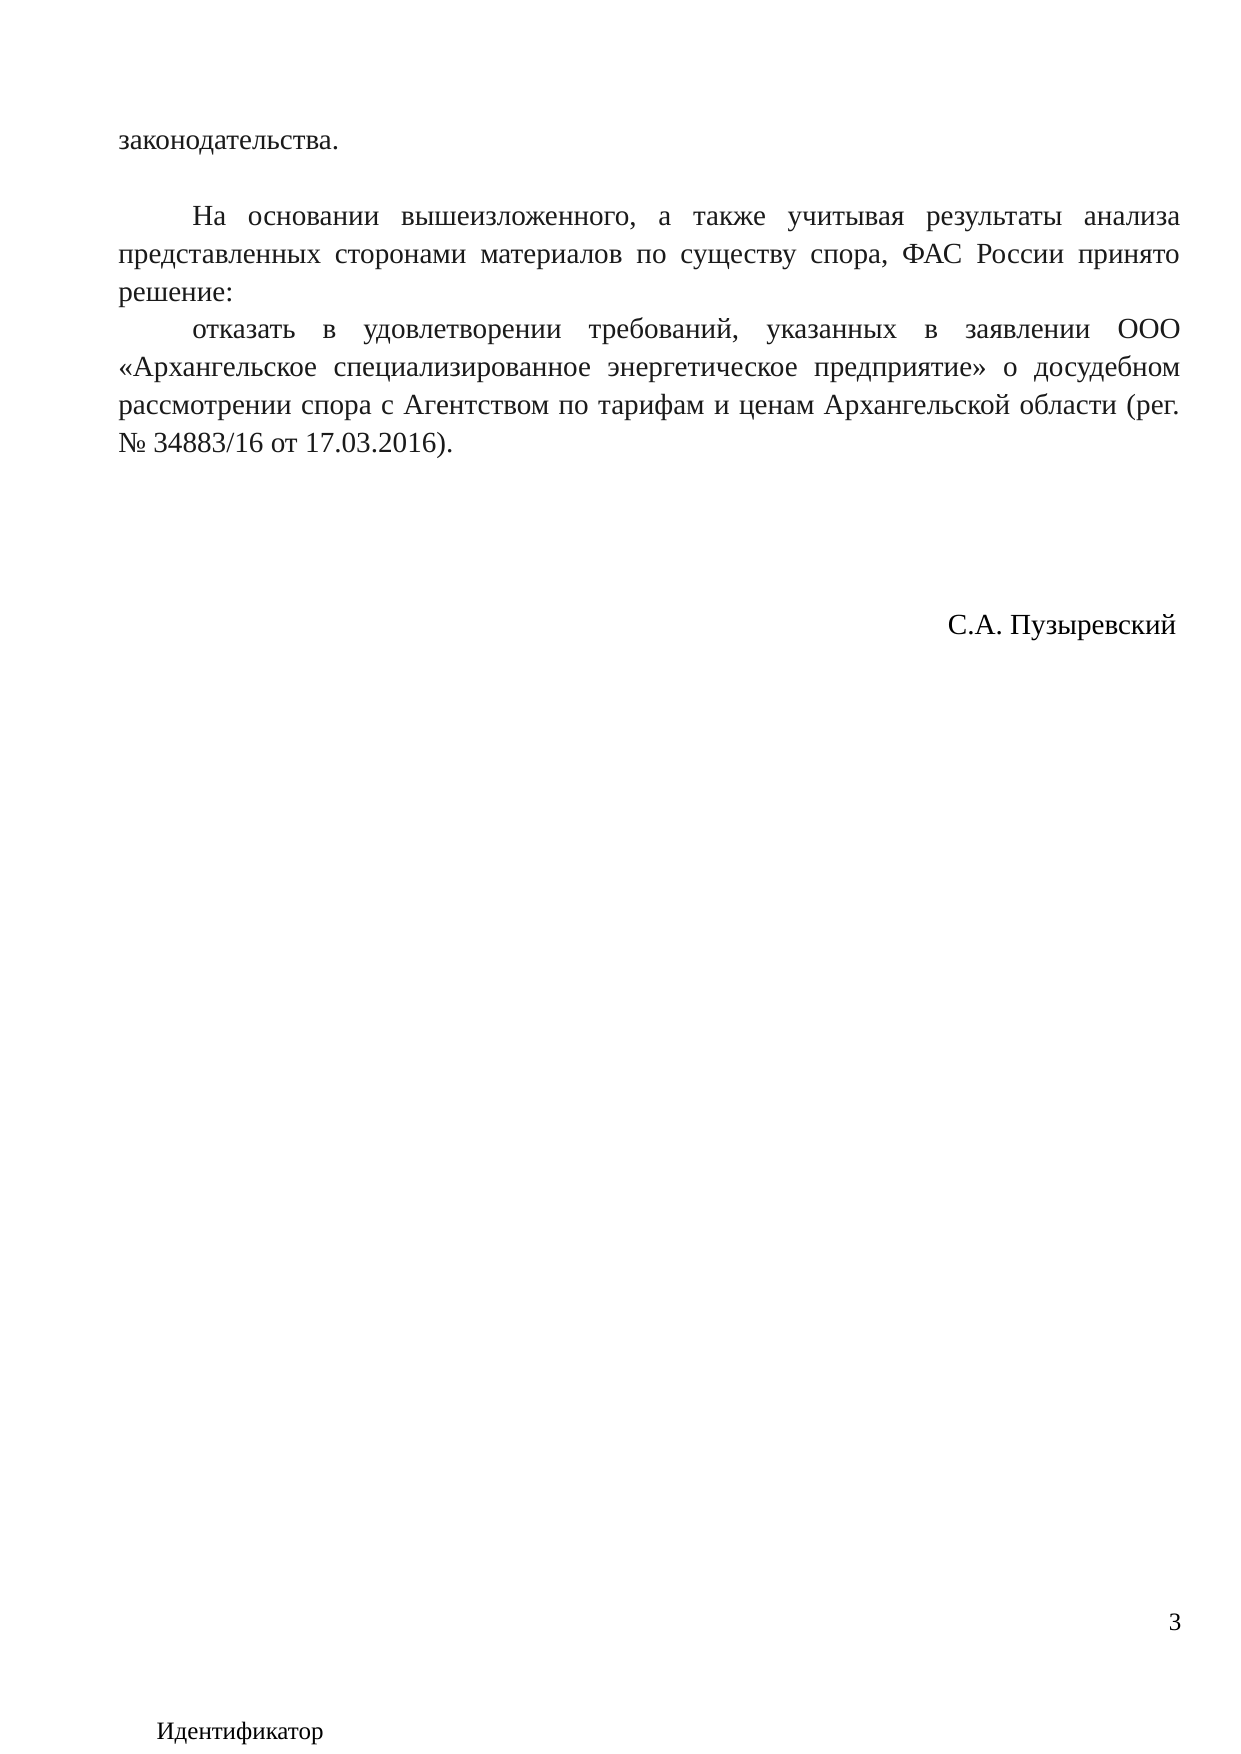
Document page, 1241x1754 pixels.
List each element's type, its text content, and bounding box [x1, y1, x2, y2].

table_header С.А. Пузыревский [832, 534, 1182, 713]
table_header [118, 534, 352, 713]
table_cell [832, 713, 1182, 758]
text отказать в удовлетворении требований, указанных в заявлении ООО «Архангельское специализированное энергетическое предприятие» о досудебном рассмотрении спора с Агентством по тарифам и ценам Архангельской области (рег. № 34883/16 от 17.03.2016). [118, 307, 1181, 458]
table_cell [118, 713, 352, 758]
text законодательства. [118, 118, 1181, 156]
text На основании вышеизложенного, а также учитывая результаты анализа представленных сторонами материалов по существу спора, ФАС России принято решение: [118, 194, 1181, 307]
table_header [353, 534, 832, 713]
table_cell [353, 713, 832, 758]
